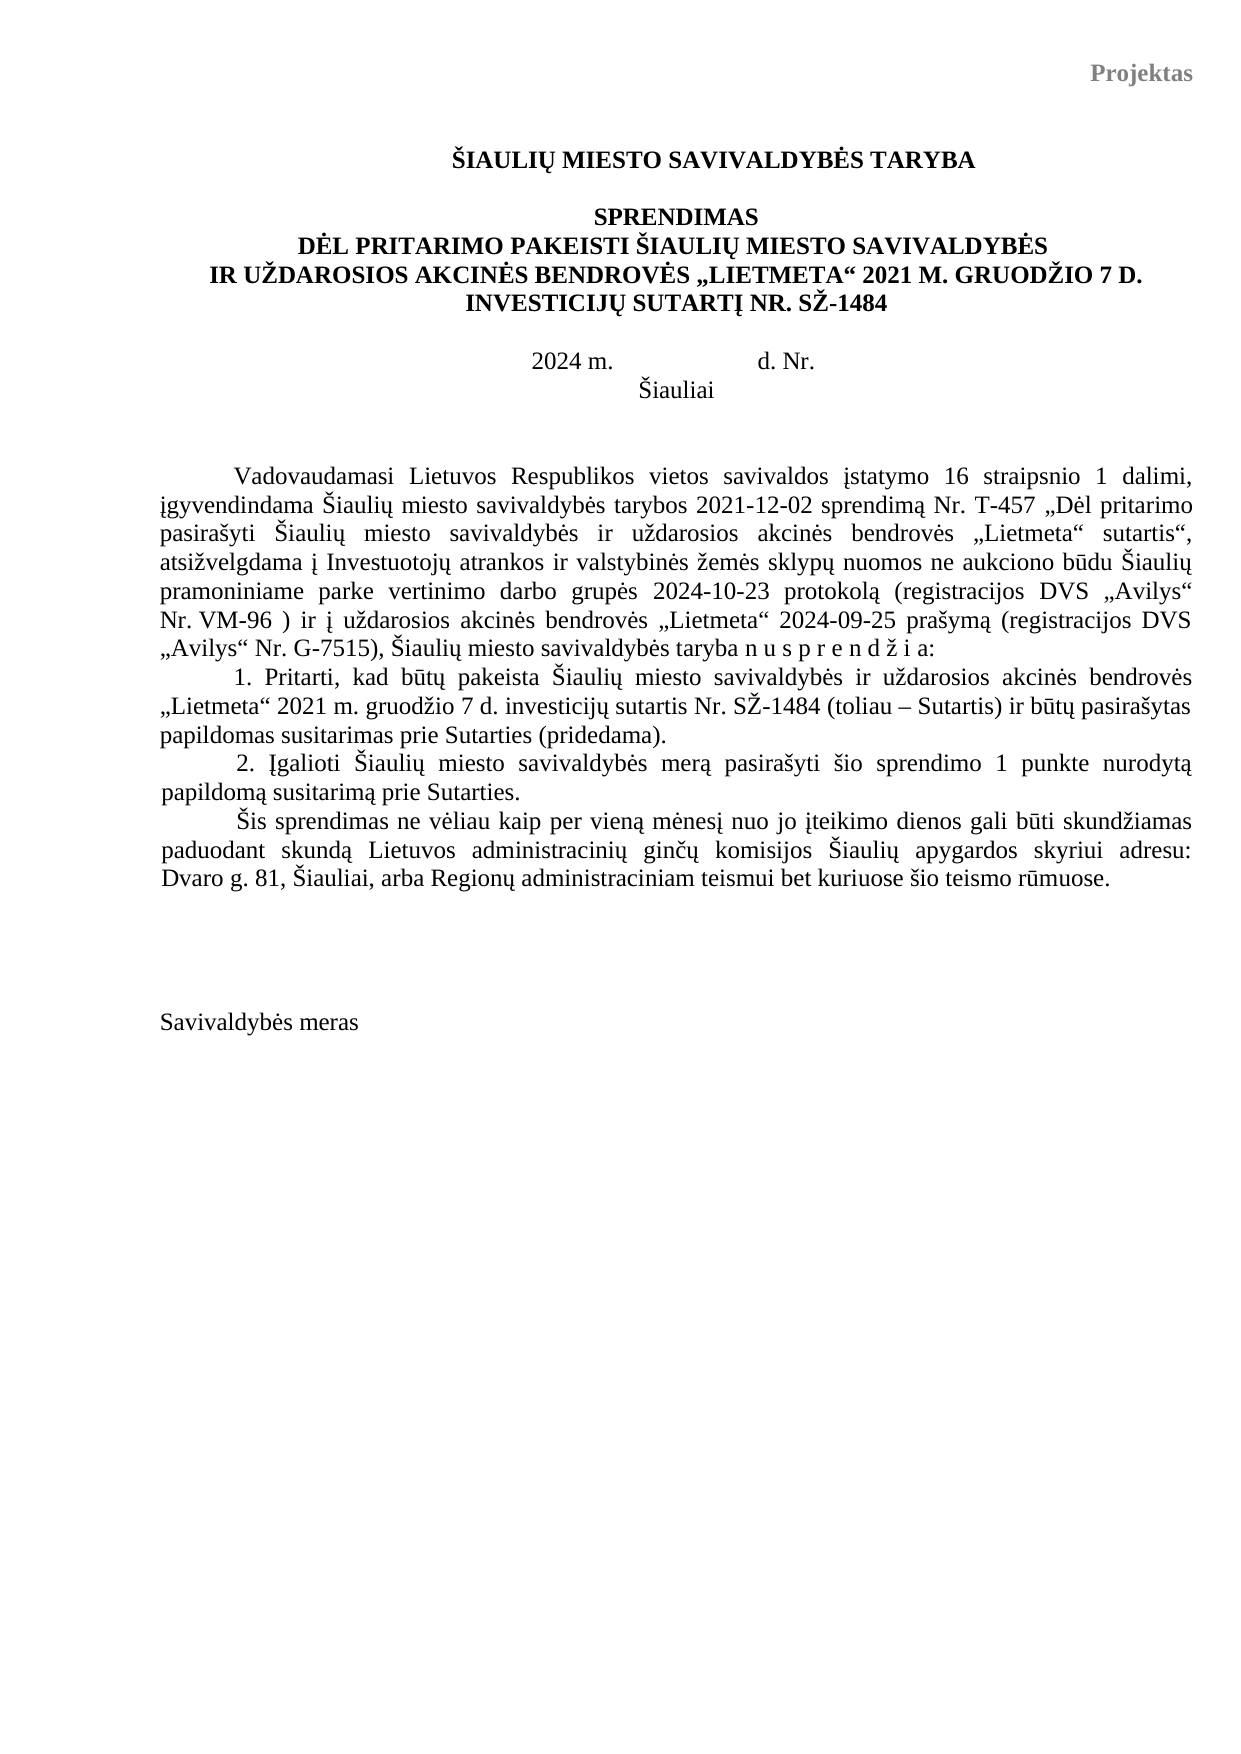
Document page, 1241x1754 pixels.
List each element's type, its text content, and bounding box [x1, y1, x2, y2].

text Šis sprendimas ne vėliau kaip per vieną mėnesį nuo jo įteikimo dienos gali būti skundžiamas paduodant skundą Lietuvos administracinių ginčų komisijos Šiaulių apygardos skyriui adresu: Dvaro g. 81, Šiauliai, arba Regionų administraciniam teismui bet kuriuose šio teismo rūmuose. [161, 806, 1193, 892]
text Projektas [159, 58, 1193, 87]
text 2024 m. d. Nr. [159, 346, 1193, 375]
text Šiauliai [159, 375, 1193, 403]
text DĖL PRITARIMO PAKEISTI ŠIAULIŲ MIESTO SAVIVALDYBĖS [159, 231, 1193, 260]
subtitle ŠIAULIŲ MIESTO SAVIVALDYBĖS TARYBA [159, 145, 1193, 173]
text IR UŽDAROSIOS AKCINĖS BENDROVĖS „LIETMETA“ 2021 M. GRUODŽIO 7 D. INVESTICIJŲ SUTARTĮ NR. SŽ-1484 [159, 260, 1193, 317]
text Vadovaudamasi Lietuvos Respublikos vietos savivaldos įstatymo 16 straipsnio 1 dalimi, įgyvendindama Šiaulių miesto savivaldybės tarybos 2021-12-02 sprendimą Nr. T-457 „Dėl pritarimo pasirašyti Šiaulių miesto savivaldybės ir uždarosios akcinės bendrovės „Lietmeta“ sutartis“, atsižvelgdama į Investuotojų atrankos ir valstybinės žemės sklypų nuomos ne aukciono būdu Šiaulių pramoniniame parke vertinimo darbo grupės 2024-10-23 protokolą (registracijos DVS „Avilys“ Nr. VM-96 ) ir į uždarosios akcinės bendrovės „Lietmeta“ 2024-09-25 prašymą (registracijos DVS „Avilys“ Nr. G-7515), Šiaulių miesto savivaldybės taryba nusprendžia: [159, 461, 1193, 662]
text Savivaldybės meras [159, 1007, 1193, 1036]
text SPRENDIMAS [159, 202, 1193, 231]
text 2. Įgalioti Šiaulių miesto savivaldybės merą pasirašyti šio sprendimo 1 punkte nurodytą papildomą susitarimą prie Sutarties. [161, 748, 1193, 806]
text 1. Pritarti, kad būtų pakeista Šiaulių miesto savivaldybės ir uždarosios akcinės bendrovės „Lietmeta“ 2021 m. gruodžio 7 d. investicijų sutartis Nr. SŽ-1484 (toliau – Sutartis) ir būtų pasirašytas papildomas susitarimas prie Sutarties (pridedama). [159, 662, 1193, 748]
